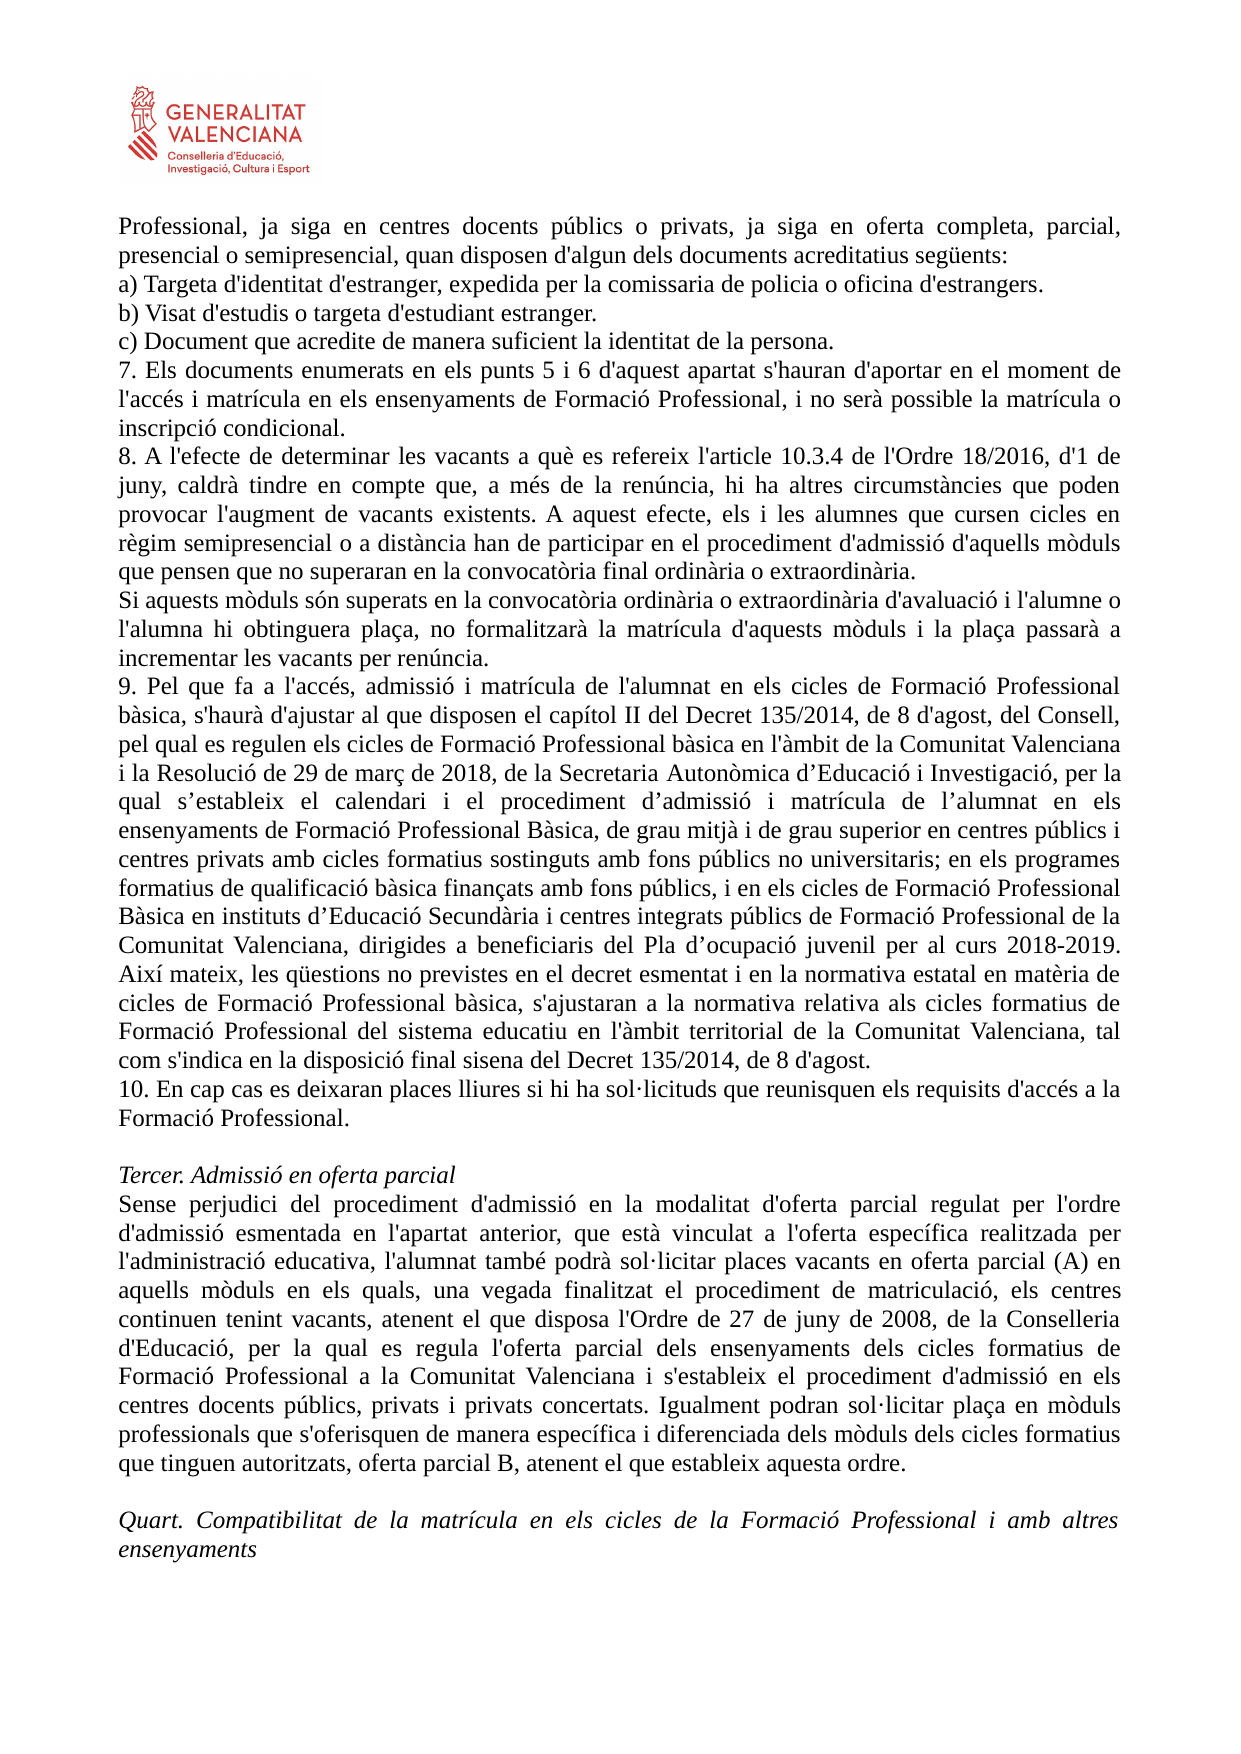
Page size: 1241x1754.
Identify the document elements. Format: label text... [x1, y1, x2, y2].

text 8. A l'efecte de determinar les vacants a què es refereix l'article 10.3.4 de l'Ordre 18/2016, d'1 de juny, caldrà tindre en compte que, a més de la renúncia, hi ha altres circumstàncies que poden provocar l'augment de vacants existents. A aquest efecte, els i les alumnes que cursen cicles en règim semipresencial o a distància han de participar en el procediment d'admissió d'aquells mòduls que pensen que no superaran en la convocatòria final ordinària o extraordinària. [118, 441, 1122, 585]
text 7. Els documents enumerats en els punts 5 i 6 d'aquest apartat s'hauran d'aportar en el moment de l'accés i matrícula en els ensenyaments de Formació Professional, i no serà possible la matrícula o inscripció condicional. [118, 355, 1122, 441]
text b) Visat d'estudis o targeta d'estudiant estranger. [118, 298, 1122, 326]
text Tercer. Admissió en oferta parcial [118, 1160, 1122, 1189]
text Si aquests mòduls són superats en la convocatòria ordinària o extraordinària d'avaluació i l'alumne o l'alumna hi obtinguera plaça, no formalitzarà la matrícula d'aquests mòduls i la plaça passarà a incrementar les vacants per renúncia. [118, 585, 1122, 671]
text c) Document que acredite de manera suficient la identitat de la persona. [118, 326, 1122, 355]
text Sense perjudici del procediment d'admissió en la modalitat d'oferta parcial regulat per l'ordre d'admissió esmentada en l'apartat anterior, que està vinculat a l'oferta específica realitzada per l'administració educativa, l'alumnat també podrà sol·licitar places vacants en oferta parcial (A) en aquells mòduls en els quals, una vegada finalitzat el procediment de matriculació, els centres continuen tenint vacants, atenent el que disposa l'Ordre de 27 de juny de 2008, de la Conselleria d'Educació, per la qual es regula l'oferta parcial dels ensenyaments dels cicles formatius de Formació Professional a la Comunitat Valenciana i s'estableix el procediment d'admissió en els centres docents públics, privats i privats concertats. Igualment podran sol·licitar plaça en mòduls professionals que s'oferisquen de manera específica i diferenciada dels mòduls dels cicles formatius que tinguen autoritzats, oferta parcial B, atenent el que estableix aquesta ordre. [118, 1189, 1122, 1476]
text Professional, ja siga en centres docents públics o privats, ja siga en oferta completa, parcial, presencial o semipresencial, quan disposen d'algun dels documents acreditatius següents: [118, 211, 1122, 269]
text 9. Pel que fa a l'accés, admissió i matrícula de l'alumnat en els cicles de Formació Professional bàsica, s'haurà d'ajustar al que disposen el capítol II del Decret 135/2014, de 8 d'agost, del Consell, pel qual es regulen els cicles de Formació Professional bàsica en l'àmbit de la Comunitat Valenciana i la Resolució de 29 de març de 2018, de la Secretaria Autonòmica d’Educació i Investigació, per la qual s’estableix el calendari i el procediment d’admissió i matrícula de l’alumnat en els ensenyaments de Formació Professional Bàsica, de grau mitjà i de grau superior en centres públics i centres privats amb cicles formatius sostinguts amb fons públics no universitaris; en els programes formatius de qualificació bàsica finançats amb fons públics, i en els cicles de Formació Professional Bàsica en instituts d’Educació Secundària i centres integrats públics de Formació Professional de la Comunitat Valenciana, dirigides a beneficiaris del Pla d’ocupació juvenil per al curs 2018-2019. Així mateix, les qüestions no previstes en el decret esmentat i en la normativa estatal en matèria de cicles de Formació Professional bàsica, s'ajustaran a la normativa relativa als cicles formatius de Formació Professional del sistema educatiu en l'àmbit territorial de la Comunitat Valenciana, tal com s'indica en la disposició final sisena del Decret 135/2014, de 8 d'agost. [118, 671, 1122, 1074]
picture [118, 75, 322, 185]
text 10. En cap cas es deixaran places lliures si hi ha sol·licituds que reunisquen els requisits d'accés a la Formació Professional. [118, 1074, 1122, 1131]
text Quart. Compatibilitat de la matrícula en els cicles de la Formació Professional i amb altres ensenyaments [118, 1505, 1122, 1563]
text a) Targeta d'identitat d'estranger, expedida per la comissaria de policia o oficina d'estrangers. [118, 269, 1122, 298]
